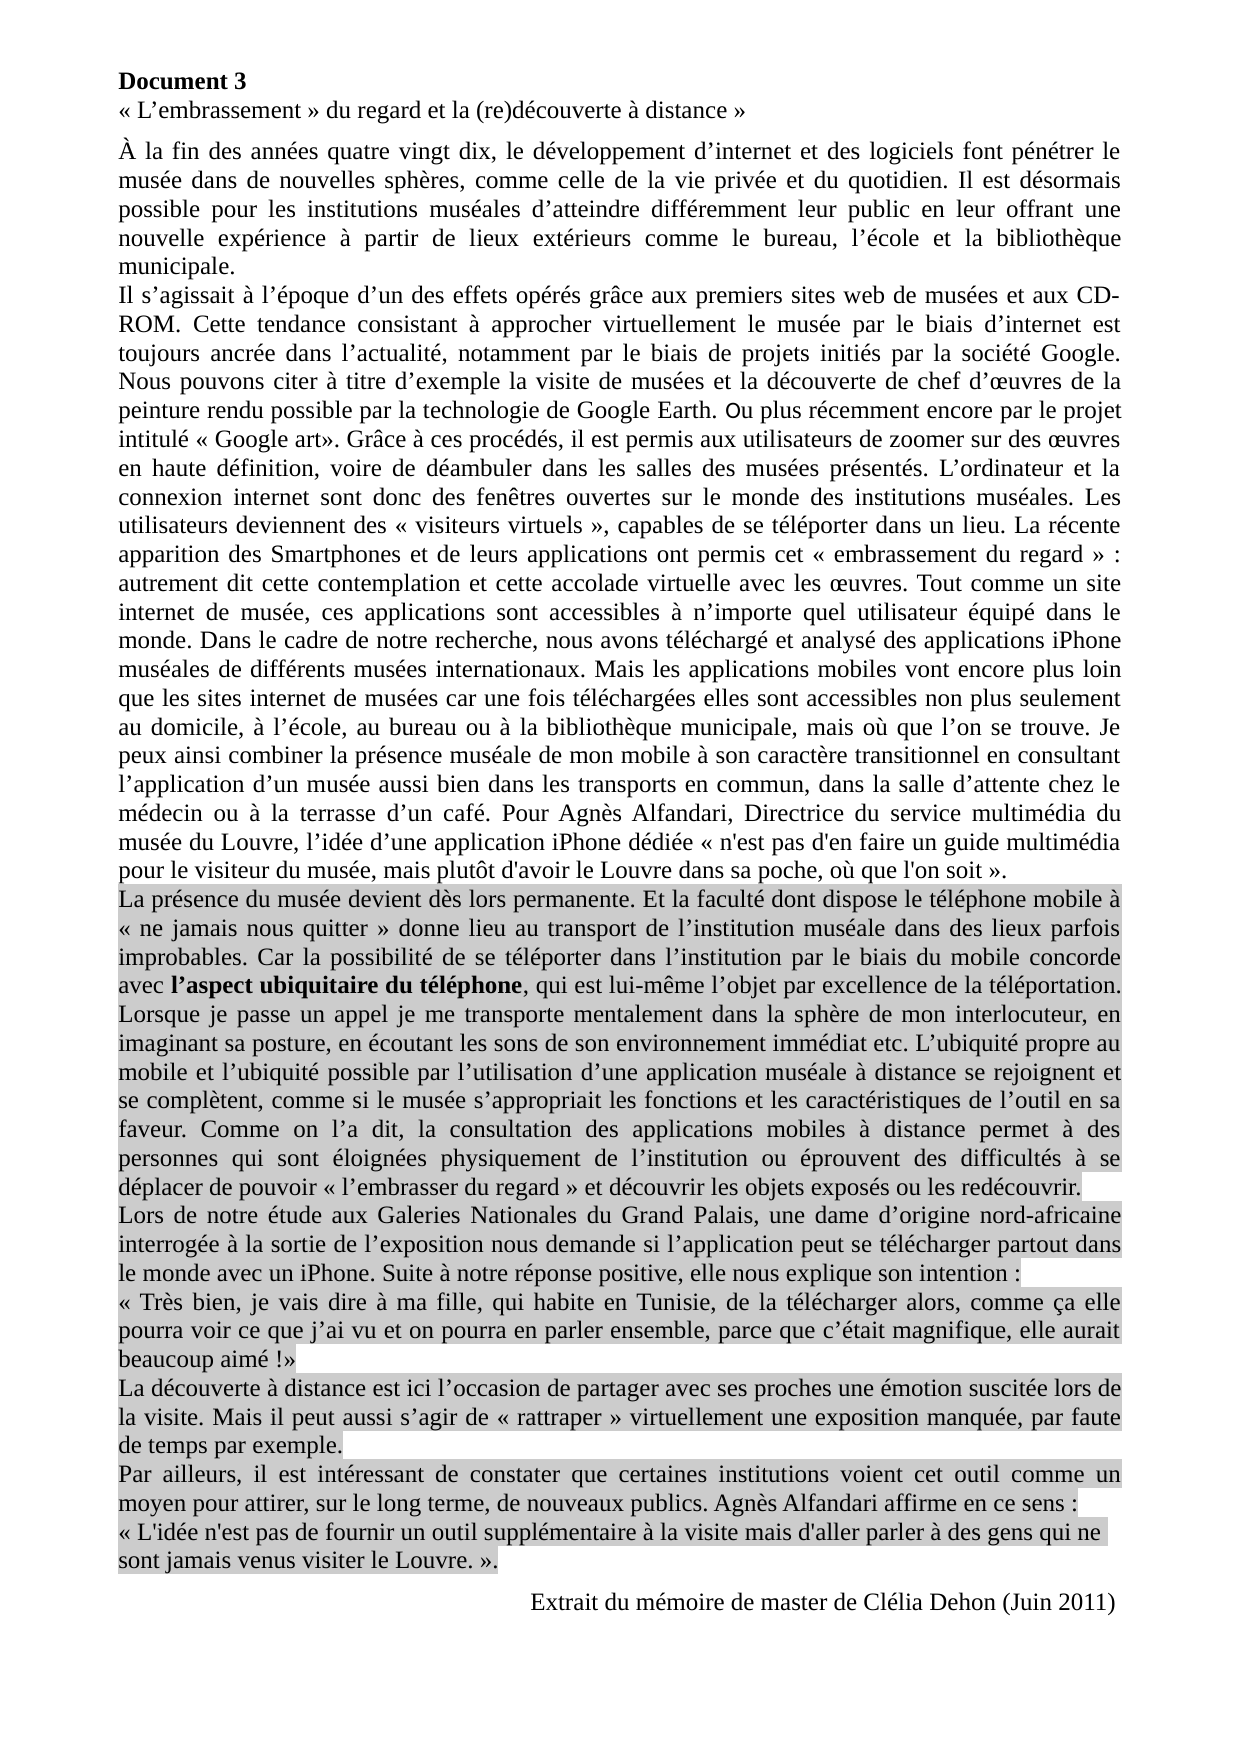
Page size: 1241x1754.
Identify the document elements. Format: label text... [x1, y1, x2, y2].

text « L'idée n'est pas de fournir un outil supplémentaire à la visite mais d'aller parler à des gens qui ne sont jamais venus visiter le Louvre. ». [118, 1517, 1122, 1574]
text La découverte à distance est ici l’occasion de partager avec ses proches une émotion suscitée lors de la visite. Mais il peut aussi s’agir de « rattraper » virtuellement une exposition manquée, par faute de temps par exemple. [118, 1373, 1122, 1459]
text Par ailleurs, il est intéressant de constater que certaines institutions voient cet outil comme un moyen pour attirer, sur le long terme, de nouveaux publics. Agnès Alfandari affirme en ce sens : [118, 1459, 1122, 1517]
text La présence du musée devient dès lors permanente. Et la faculté dont dispose le téléphone mobile à « ne jamais nous quitter » donne lieu au transport de l’institution muséale dans des lieux parfois improbables. Car la possibilité de se téléporter dans l’institution par le biais du mobile concorde avec l’aspect ubiquitaire du téléphone, qui est lui-même l’objet par excellence de la téléportation. Lorsque je passe un appel je me transporte mentalement dans la sphère de mon interlocuteur, en imaginant sa posture, en écoutant les sons de son environnement immédiat etc. L’ubiquité propre au mobile et l’ubiquité possible par l’utilisation d’une application muséale à distance se rejoignent et se complètent, comme si le musée s’appropriait les fonctions et les caractéristiques de l’outil en sa faveur. Comme on l’a dit, la consultation des applications mobiles à distance permet à des personnes qui sont éloignées physiquement de l’institution ou éprouvent des difficultés à se déplacer de pouvoir « l’embrasser du regard » et découvrir les objets exposés ou les redécouvrir. [118, 884, 1122, 1201]
text À la fin des années quatre vingt dix, le développement d’internet et des logiciels font pénétrer le musée dans de nouvelles sphères, comme celle de la vie privée et du quotidien. Il est désormais possible pour les institutions muséales d’atteindre différemment leur public en leur offrant une nouvelle expérience à partir de lieux extérieurs comme le bureau, l’école et la bibliothèque municipale. [118, 136, 1122, 280]
text Il s’agissait à l’époque d’un des effets opérés grâce aux premiers sites web de musées et aux CD-ROM. Cette tendance consistant à approcher virtuellement le musée par le biais d’internet est toujours ancrée dans l’actualité, notamment par le biais de projets initiés par la société Google. Nous pouvons citer à titre d’exemple la visite de musées et la découverte de chef d’œuvres de la peinture rendu possible par la technologie de Google Earth. Ou plus récemment encore par le projet intitulé « Google art». Grâce à ces procédés, il est permis aux utilisateurs de zoomer sur des œuvres en haute définition, voire de déambuler dans les salles des musées présentés. L’ordinateur et la connexion internet sont donc des fenêtres ouvertes sur le monde des institutions muséales. Les utilisateurs deviennent des « visiteurs virtuels », capables de se téléporter dans un lieu. La récente apparition des Smartphones et de leurs applications ont permis cet « embrassement du regard » : autrement dit cette contemplation et cette accolade virtuelle avec les œuvres. Tout comme un site internet de musée, ces applications sont accessibles à n’importe quel utilisateur équipé dans le monde. Dans le cadre de notre recherche, nous avons téléchargé et analysé des applications iPhone muséales de différents musées internationaux. Mais les applications mobiles vont encore plus loin que les sites internet de musées car une fois téléchargées elles sont accessibles non plus seulement au domicile, à l’école, au bureau ou à la bibliothèque municipale, mais où que l’on se trouve. Je peux ainsi combiner la présence muséale de mon mobile à son caractère transitionnel en consultant l’application d’un musée aussi bien dans les transports en commun, dans la salle d’attente chez le médecin ou à la terrasse d’un café. Pour Agnès Alfandari, Directrice du service multimédia du musée du Louvre, l’idée d’une application iPhone dédiée « n'est pas d'en faire un guide multimédia pour le visiteur du musée, mais plutôt d'avoir le Louvre dans sa poche, où que l'on soit ». [118, 280, 1122, 884]
text Extrait du mémoire de master de Clélia Dehon (Juin 2011) [118, 1587, 1122, 1616]
text Document 3 « L’embrassement » du regard et la (re)découverte à distance » [118, 66, 1122, 124]
text Lors de notre étude aux Galeries Nationales du Grand Palais, une dame d’origine nord-africaine interrogée à la sortie de l’exposition nous demande si l’application peut se télécharger partout dans le monde avec un iPhone. Suite à notre réponse positive, elle nous explique son intention : [118, 1201, 1122, 1287]
text « Très bien, je vais dire à ma fille, qui habite en Tunisie, de la télécharger alors, comme ça elle pourra voir ce que j’ai vu et on pourra en parler ensemble, parce que c’était magnifique, elle aurait beaucoup aimé !» [118, 1287, 1122, 1373]
